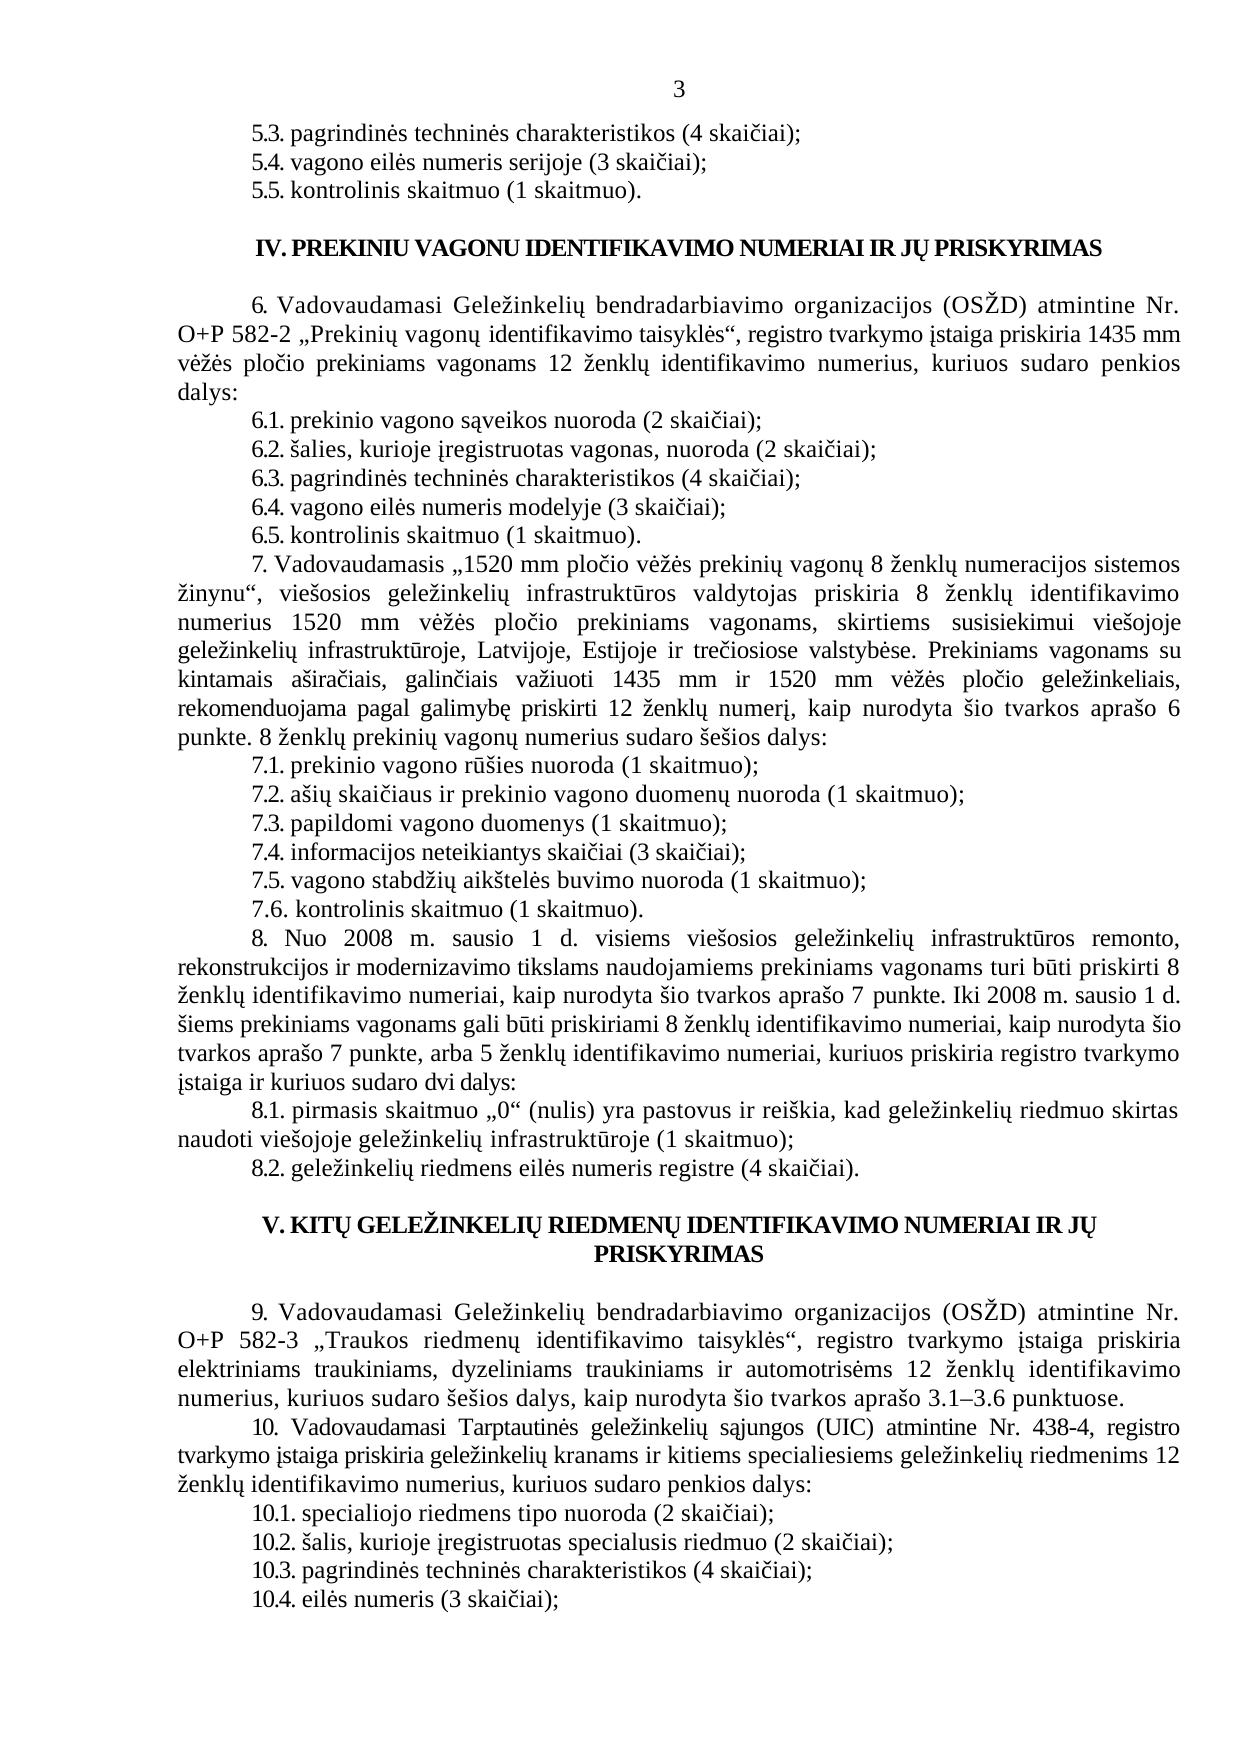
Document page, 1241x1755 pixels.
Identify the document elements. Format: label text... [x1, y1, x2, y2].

text 7.6. kontrolinis skaitmuo (1 skaitmuo). [177, 894, 1181, 923]
text 10.4. eilės numeris (3 skaičiai); [177, 1584, 1181, 1613]
text 6.4. vagono eilės numeris modelyje (3 skaičiai); [177, 492, 1181, 521]
text V. KITŲ GELEŽINKELIŲ RIEDMENŲ IDENTIFIKAVIMO NUMERIAI IR JŲ PRISKYRIMAS [177, 1211, 1181, 1268]
text 8. Nuo 2008 m. sausio 1 d. visiems viešosios geležinkelių infrastruktūros remonto, rekonstrukcijos ir modernizavimo tikslams naudojamiems prekiniams vagonams turi būti priskirti 8 ženklų identifikavimo numeriai, kaip nurodyta šio tvarkos aprašo 7 punkte. Iki 2008 m. sausio 1 d. šiems prekiniams vagonams gali būti priskiriami 8 ženklų identifikavimo numeriai, kaip nurodyta šio tvarkos aprašo 7 punkte, arba 5 ženklų identifikavimo numeriai, kuriuos priskiria registro tvarkymo įstaiga ir kuriuos sudaro dvi dalys: [177, 923, 1181, 1096]
text 7. Vadovaudamasis „1520 mm pločio vėžės prekinių vagonų 8 ženklų numeracijos sistemos žinynu“, viešosios geležinkelių infrastruktūros valdytojas priskiria 8 ženklų identifikavimo numerius 1520 mm vėžės pločio prekiniams vagonams, skirtiems susisiekimui viešojoje geležinkelių infrastruktūroje, Latvijoje, Estijoje ir trečiosiose valstybėse. Prekiniams vagonams su kintamais aširačiais, galinčiais važiuoti 1435 mm ir 1520 mm vėžės pločio geležinkeliais, rekomenduojama pagal galimybę priskirti 12 ženklų numerį, kaip nurodyta šio tvarkos aprašo 6 punkte. 8 ženklų prekinių vagonų numerius sudaro šešios dalys: [177, 549, 1181, 751]
text 10.1. specialiojo riedmens tipo nuoroda (2 skaičiai); [177, 1498, 1181, 1527]
text 5.4. vagono eilės numeris serijoje (3 skaičiai); [177, 147, 1181, 176]
text 6.2. šalies, kurioje įregistruotas vagonas, nuoroda (2 skaičiai); [177, 434, 1181, 463]
text 7.3. papildomi vagono duomenys (1 skaitmuo); [177, 808, 1181, 837]
text 7.5. vagono stabdžių aikštelės buvimo nuoroda (1 skaitmuo); [177, 866, 1181, 894]
text 8.1. pirmasis skaitmuo „0“ (nulis) yra pastovus ir reiškia, kad geležinkelių riedmuo skirtas naudoti viešojoje geležinkelių infrastruktūroje (1 skaitmuo); [177, 1096, 1181, 1153]
text 5.3. pagrindinės techninės charakteristikos (4 skaičiai); [177, 118, 1181, 147]
text 7.2. ašių skaičiaus ir prekinio vagono duomenų nuoroda (1 skaitmuo); [177, 779, 1181, 808]
text 7.1. prekinio vagono rūšies nuoroda (1 skaitmuo); [177, 751, 1181, 779]
text 6.3. pagrindinės techninės charakteristikos (4 skaičiai); [177, 463, 1181, 492]
text 5.5. kontrolinis skaitmuo (1 skaitmuo). [177, 176, 1181, 204]
text 7.4. informacijos neteikiantys skaičiai (3 skaičiai); [177, 837, 1181, 866]
text 6.1. prekinio vagono sąveikos nuoroda (2 skaičiai); [177, 406, 1181, 434]
text 10.3. pagrindinės techninės charakteristikos (4 skaičiai); [177, 1556, 1181, 1584]
text 6. Vadovaudamasi Geležinkelių bendradarbiavimo organizacijos (OSŽD) atmintine Nr. O+P 582-2 „Prekinių vagonų identifikavimo taisyklės“, registro tvarkymo įstaiga priskiria 1435 mm vėžės pločio prekiniams vagonams 12 ženklų identifikavimo numerius, kuriuos sudaro penkios dalys: [177, 291, 1181, 406]
text 9. Vadovaudamasi Geležinkelių bendradarbiavimo organizacijos (OSŽD) atmintine Nr. O+P 582-3 „Traukos riedmenų identifikavimo taisyklės“, registro tvarkymo įstaiga priskiria elektriniams traukiniams, dyzeliniams traukiniams ir automotrisėms 12 ženklų identifikavimo numerius, kuriuos sudaro šešios dalys, kaip nurodyta šio tvarkos aprašo 3.1–3.6 punktuose. [177, 1297, 1181, 1412]
text IV. PREKINIU VAGONU IDENTIFIKAVIMO NUMERIAI IR JŲ PRISKYRIMAS [177, 233, 1181, 262]
text 10. Vadovaudamasi Tarptautinės geležinkelių sąjungos (UIC) atmintine Nr. 438-4, registro tvarkymo įstaiga priskiria geležinkelių kranams ir kitiems specialiesiems geležinkelių riedmenims 12 ženklų identifikavimo numerius, kuriuos sudaro penkios dalys: [177, 1412, 1181, 1498]
text 10.2. šalis, kurioje įregistruotas specialusis riedmuo (2 skaičiai); [177, 1527, 1181, 1556]
text 8.2. geležinkelių riedmens eilės numeris registre (4 skaičiai). [177, 1153, 1181, 1182]
text 6.5. kontrolinis skaitmuo (1 skaitmuo). [177, 521, 1181, 549]
